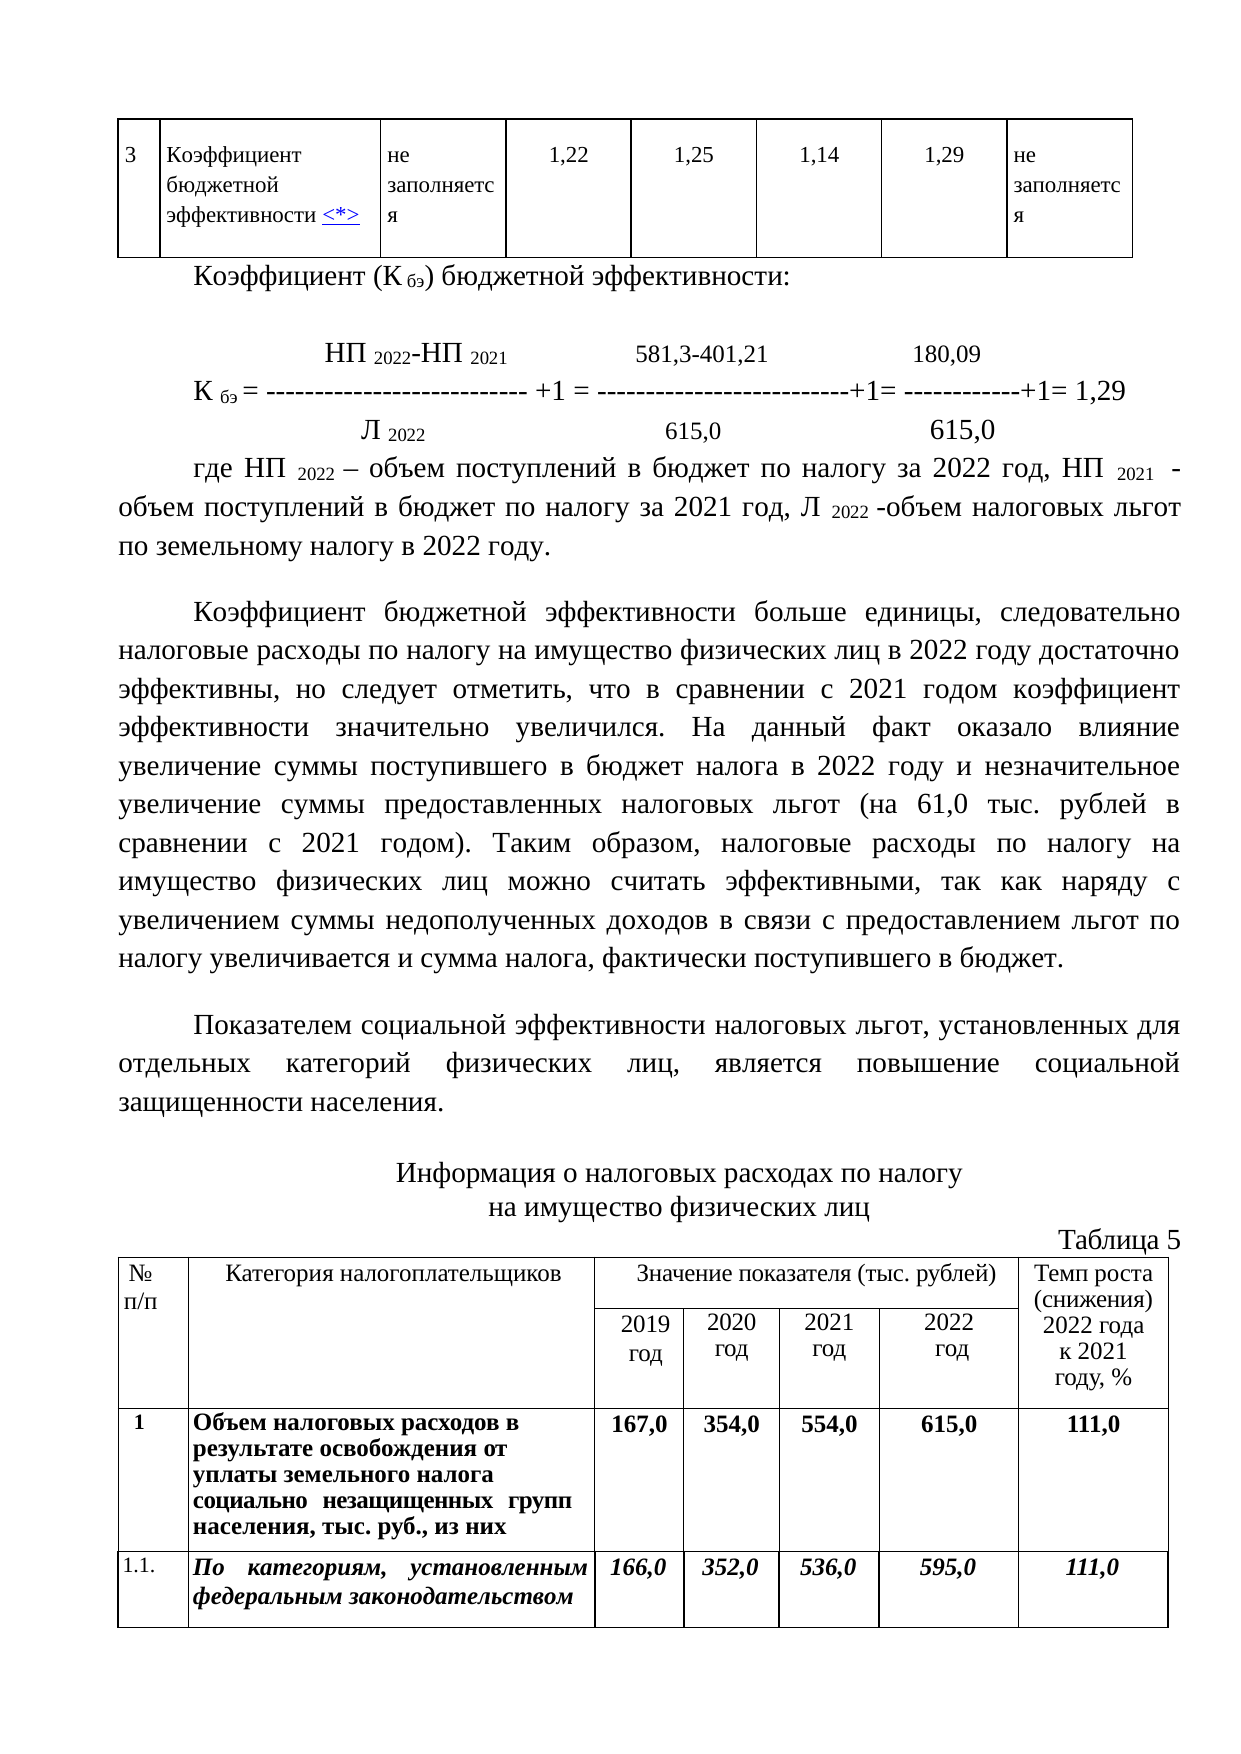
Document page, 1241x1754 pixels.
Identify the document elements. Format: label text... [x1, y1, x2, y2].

text Л 2022 615,0 615,0 [118, 412, 1181, 446]
table_cell 1,25 [632, 120, 756, 257]
table_cell Коэффициент бюджетной эффективности <*> [161, 120, 380, 257]
table_cell 615,0 [880, 1409, 1018, 1551]
table_cell не заполняется [1008, 120, 1132, 257]
table_cell 554,0 [780, 1409, 879, 1551]
table_cell 1,14 [757, 120, 881, 257]
table_cell 111,0 [1019, 1552, 1167, 1627]
text где НП 2022 – объем поступлений в бюджет по налогу за 2022 год, НП 2021 - объем поступлений в бюджет по налогу за 2021 год, Л 2022 -объем налоговых льгот по земельному налогу в 2022 году. [118, 451, 1181, 561]
table_header № п/п [119, 1258, 188, 1408]
table_cell 2021 год [780, 1309, 879, 1408]
table_cell 167,0 [595, 1409, 683, 1551]
table_cell 354,0 [684, 1409, 779, 1551]
text Показателем социальной эффективности налоговых льгот, установленных для отдельных категорий физических лиц, является повышение социальной защищенности населения. [118, 1007, 1181, 1117]
text Таблица 5 [118, 1223, 1181, 1257]
table_cell 1,22 [507, 120, 630, 257]
table_cell 352,0 [685, 1552, 778, 1627]
text НП 2022-НП 2021 581,3-401,21 180,09 [118, 335, 1181, 368]
text Коэффициент (К бэ) бюджетной эффективности: [118, 258, 1181, 291]
table_header Значение показателя (тыс. рублей) [595, 1258, 1018, 1308]
table_cell 2019 год [595, 1309, 683, 1408]
table_cell 3 [119, 120, 159, 257]
table_cell 1,29 [882, 120, 1006, 257]
table_cell не заполняется [381, 120, 505, 257]
text на имущество физических лиц [118, 1189, 1181, 1223]
table_cell 536,0 [780, 1552, 878, 1627]
table_cell 2022 год [880, 1309, 1018, 1408]
table_cell 166,0 [596, 1552, 683, 1627]
table_header Категория налогоплательщиков [189, 1258, 594, 1408]
table_cell 2020 год [684, 1309, 779, 1408]
table_cell По категориям, установленным федеральным законодательством [189, 1552, 594, 1627]
table_cell 595,0 [880, 1552, 1018, 1627]
table_header Темп роста (снижения) 2022 года к 2021 году, % [1019, 1258, 1168, 1408]
table_cell 1 [119, 1409, 188, 1551]
text К бэ = --------------------------- +1 = --------------------------+1= ------------+1= 1,29 [118, 373, 1181, 407]
text Информация о налоговых расходах по налогу [118, 1156, 1181, 1189]
text Коэффициент бюджетной эффективности больше единицы, следовательно налоговые расходы по налогу на имущество физических лиц в 2022 году достаточно эффективны, но следует отметить, что в сравнении с 2021 годом коэффициент эффективности значительно увеличился. На данный факт оказало влияние увеличение суммы поступившего в бюджет налога в 2022 году и незначительное увеличение суммы предоставленных налоговых льгот (на 61,0 тыс. рублей в сравнении с 2021 годом). Таким образом, налоговые расходы по налогу на имущество физических лиц можно считать эффективными, так как наряду с увеличением суммы недополученных доходов в связи с предоставлением льгот по налогу увеличивается и сумма налога, фактически поступившего в бюджет. [118, 594, 1181, 974]
table_cell Объем налоговых расходов в результате освобождения от уплаты земельного налога социально незащищенных групп населения, тыс. руб., из них [189, 1409, 594, 1551]
table_cell 111,0 [1019, 1409, 1168, 1551]
table_cell 1.1. [119, 1552, 188, 1627]
